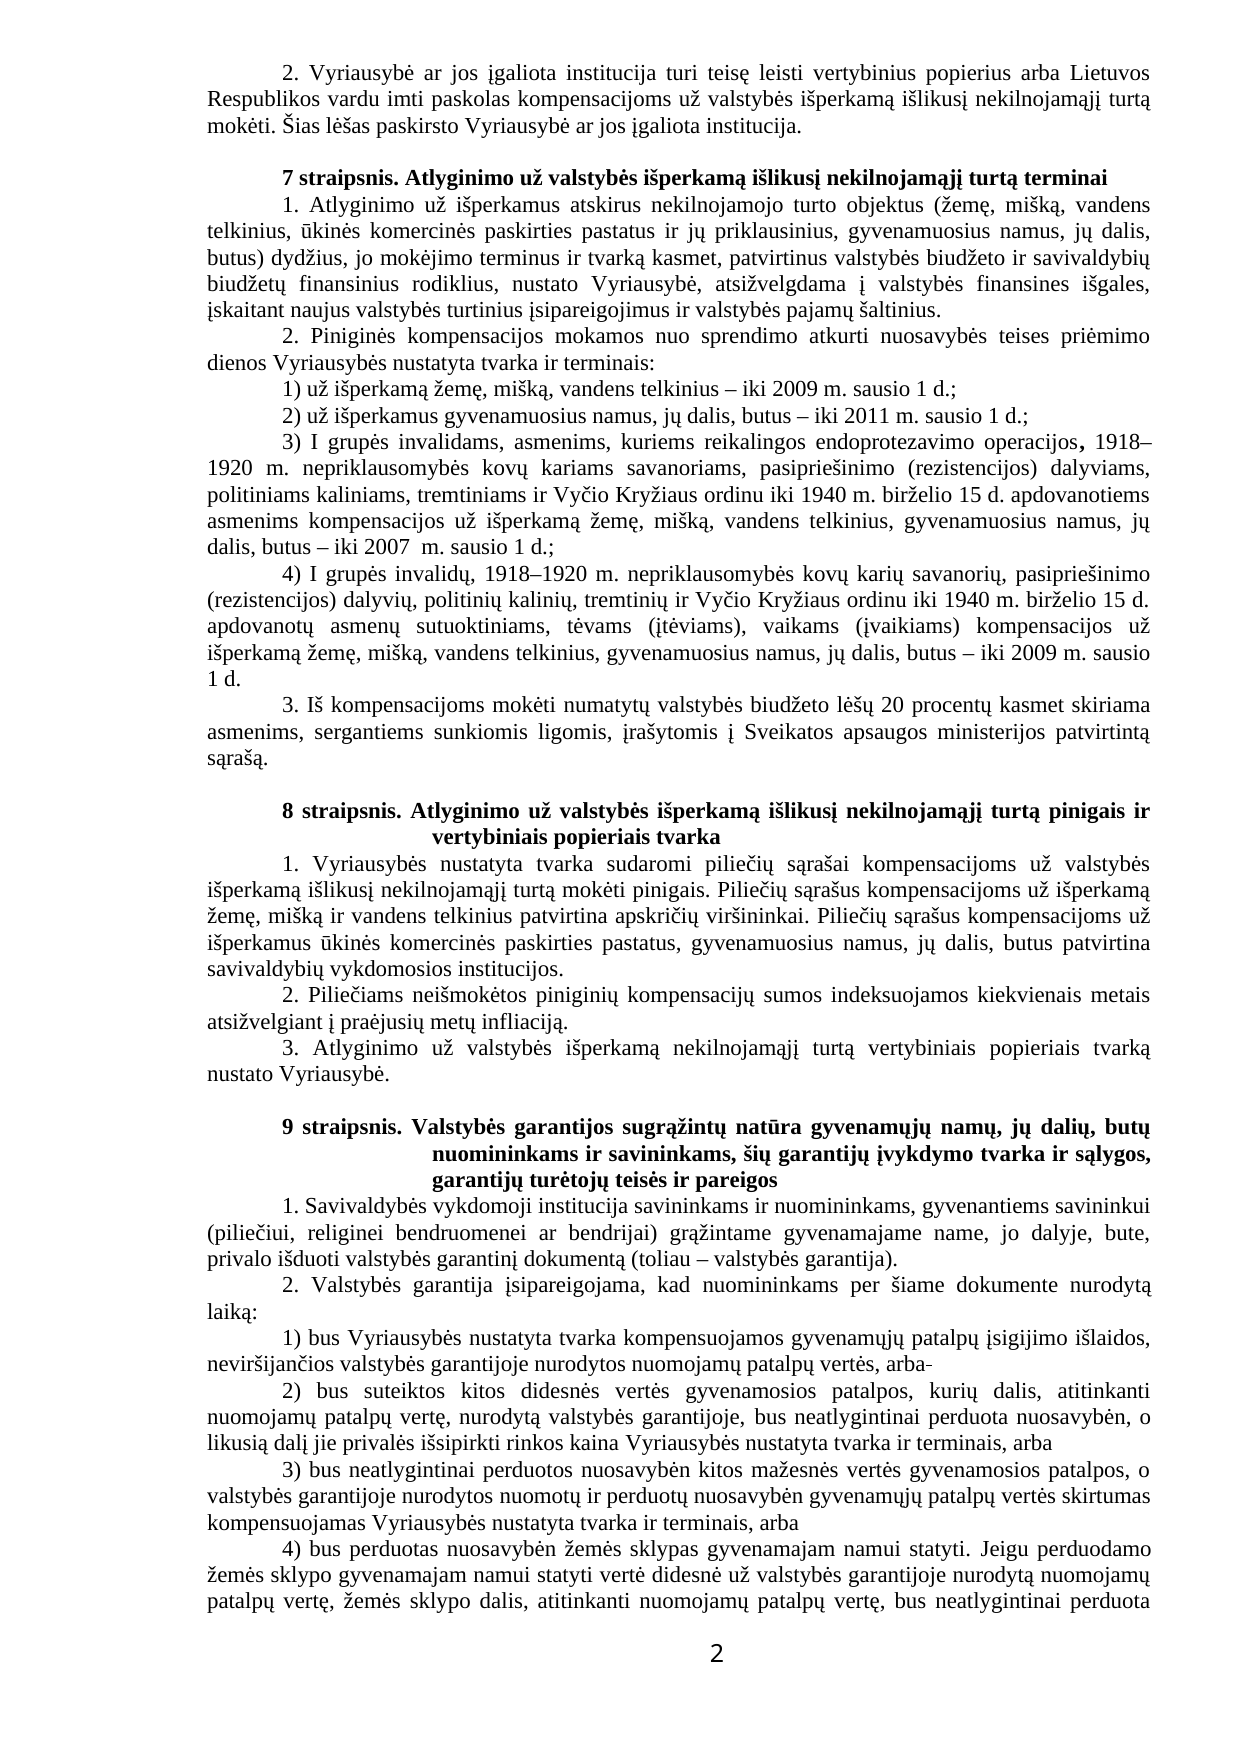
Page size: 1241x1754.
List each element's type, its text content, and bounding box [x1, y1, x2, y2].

text 1. Atlyginimo už išperkamus atskirus nekilnojamojo turto objektus (žemę, mišką, vandens telkinius, ūkinės komercinės paskirties pastatus ir jų priklausinius, gyvenamuosius namus, jų dalis, butus) dydžius, jo mokėjimo terminus ir tvarką kasmet, patvirtinus valstybės biudžeto ir savivaldybių biudžetų finansinius rodiklius, nustato Vyriausybė, atsižvelgdama į valstybės finansines išgales, įskaitant naujus valstybės turtinius įsipareigojimus ir valstybės pajamų šaltinius. [207, 191, 1152, 323]
text 3) bus neatlygintinai perduotos nuosavybėn kitos mažesnės vertės gyvenamosios patalpos, o valstybės garantijoje nurodytos nuomotų ir perduotų nuosavybėn gyvenamųjų patalpų vertės skirtumas kompensuojamas Vyriausybės nustatyta tvarka ir terminais, arba [207, 1456, 1152, 1535]
text 7 straipsnis. Atlyginimo už valstybės išperkamą išlikusį nekilnojamąjį turtą terminai [282, 164, 1152, 191]
text 4) I grupės invalidų, 1918–1920 m. nepriklausomybės kovų karių savanorių, pasipriešinimo (rezistencijos) dalyvių, politinių kalinių, tremtinių ir Vyčio Kryžiaus ordinu iki 1940 m. birželio 15 d. apdovanotų asmenų sutuoktiniams, tėvams (įtėviams), vaikams (įvaikiams) kompensacijos už išperkamą žemę, mišką, vandens telkinius, gyvenamuosius namus, jų dalis, butus – iki 2009 m. sausio 1 d. [207, 560, 1152, 692]
text 2. Piniginės kompensacijos mokamos nuo sprendimo atkurti nuosavybės teises priėmimo dienos Vyriausybės nustatyta tvarka ir terminais: [207, 323, 1152, 375]
text 2. Piliečiams neišmokėtos piniginių kompensacijų sumos indeksuojamos kiekvienais metais atsižvelgiant į praėjusių metų infliaciją. [207, 981, 1152, 1034]
text 1) už išperkamą žemę, mišką, vandens telkinius – iki 2009 m. sausio 1 d.; [207, 375, 1152, 402]
text 3. Iš kompensacijoms mokėti numatytų valstybės biudžeto lėšų 20 procentų kasmet skiriama asmenims, sergantiems sunkiomis ligomis, įrašytomis į Sveikatos apsaugos ministerijos patvirtintą sąrašą. [207, 692, 1152, 771]
text 1) bus Vyriausybės nustatyta tvarka kompensuojamos gyvenamųjų patalpų įsigijimo išlaidos, neviršijančios valstybės garantijoje nurodytos nuomojamų patalpų vertės, arba [207, 1324, 1152, 1377]
text 3. Atlyginimo už valstybės išperkamą nekilnojamąjį turtą vertybiniais popieriais tvarką nustato Vyriausybė. [207, 1034, 1152, 1087]
text 2. Valstybės garantija įsipareigojama, kad nuomininkams per šiame dokumente nurodytą laiką: [207, 1271, 1152, 1324]
text 4) bus perduotas nuosavybėn žemės sklypas gyvenamajam namui statyti. Jeigu perduodamo žemės sklypo gyvenamajam namui statyti vertė didesnė už valstybės garantijoje nurodytą nuomojamų patalpų vertę, žemės sklypo dalis, atitinkanti nuomojamų patalpų vertę, bus neatlygintinai perduota [207, 1535, 1152, 1614]
text 9 straipsnis. Valstybės garantijos sugrąžintų natūra gyvenamųjų namų, jų dalių, butų nuomininkams ir savininkams, šių garantijų įvykdymo tvarka ir sąlygos, garantijų turėtojų teisės ir pareigos [282, 1113, 1152, 1192]
text 2) bus suteiktos kitos didesnės vertės gyvenamosios patalpos, kurių dalis, atitinkanti nuomojamų patalpų vertę, nurodytą valstybės garantijoje, bus neatlygintinai perduota nuosavybėn, o likusią dalį jie privalės išsipirkti rinkos kaina Vyriausybės nustatyta tvarka ir terminais, arba [207, 1377, 1152, 1456]
text 3) I grupės invalidams, asmenims, kuriems reikalingos endoprotezavimo operacijos, 1918–1920 m. nepriklausomybės kovų kariams savanoriams, pasipriešinimo (rezistencijos) dalyviams, politiniams kaliniams, tremtiniams ir Vyčio Kryžiaus ordinu iki 1940 m. birželio 15 d. apdovanotiems asmenims kompensacijos už išperkamą žemę, mišką, vandens telkinius, gyvenamuosius namus, jų dalis, butus – iki 2007 m. sausio 1 d.; [207, 428, 1152, 560]
text 2) už išperkamus gyvenamuosius namus, jų dalis, butus – iki 2011 m. sausio 1 d.; [207, 402, 1152, 428]
text 8 straipsnis. Atlyginimo už valstybės išperkamą išlikusį nekilnojamąjį turtą pinigais ir vertybiniais popieriais tvarka [282, 797, 1152, 850]
text 1. Savivaldybės vykdomoji institucija savininkams ir nuomininkams, gyvenantiems savininkui (piliečiui, religinei bendruomenei ar bendrijai) grąžintame gyvenamajame name, jo dalyje, bute, privalo išduoti valstybės garantinį dokumentą (toliau – valstybės garantija). [207, 1192, 1152, 1271]
text 1. Vyriausybės nustatyta tvarka sudaromi piliečių sąrašai kompensacijoms už valstybės išperkamą išlikusį nekilnojamąjį turtą mokėti pinigais. Piliečių sąrašus kompensacijoms už išperkamą žemę, mišką ir vandens telkinius patvirtina apskričių viršininkai. Piliečių sąrašus kompensacijoms už išperkamus ūkinės komercinės paskirties pastatus, gyvenamuosius namus, jų dalis, butus patvirtina savivaldybių vykdomosios institucijos. [207, 850, 1152, 981]
text 2. Vyriausybė ar jos įgaliota institucija turi teisę leisti vertybinius popierius arba Lietuvos Respublikos vardu imti paskolas kompensacijoms už valstybės išperkamą išlikusį nekilnojamąjį turtą mokėti. Šias lėšas paskirsto Vyriausybė ar jos įgaliota institucija. [207, 59, 1152, 138]
